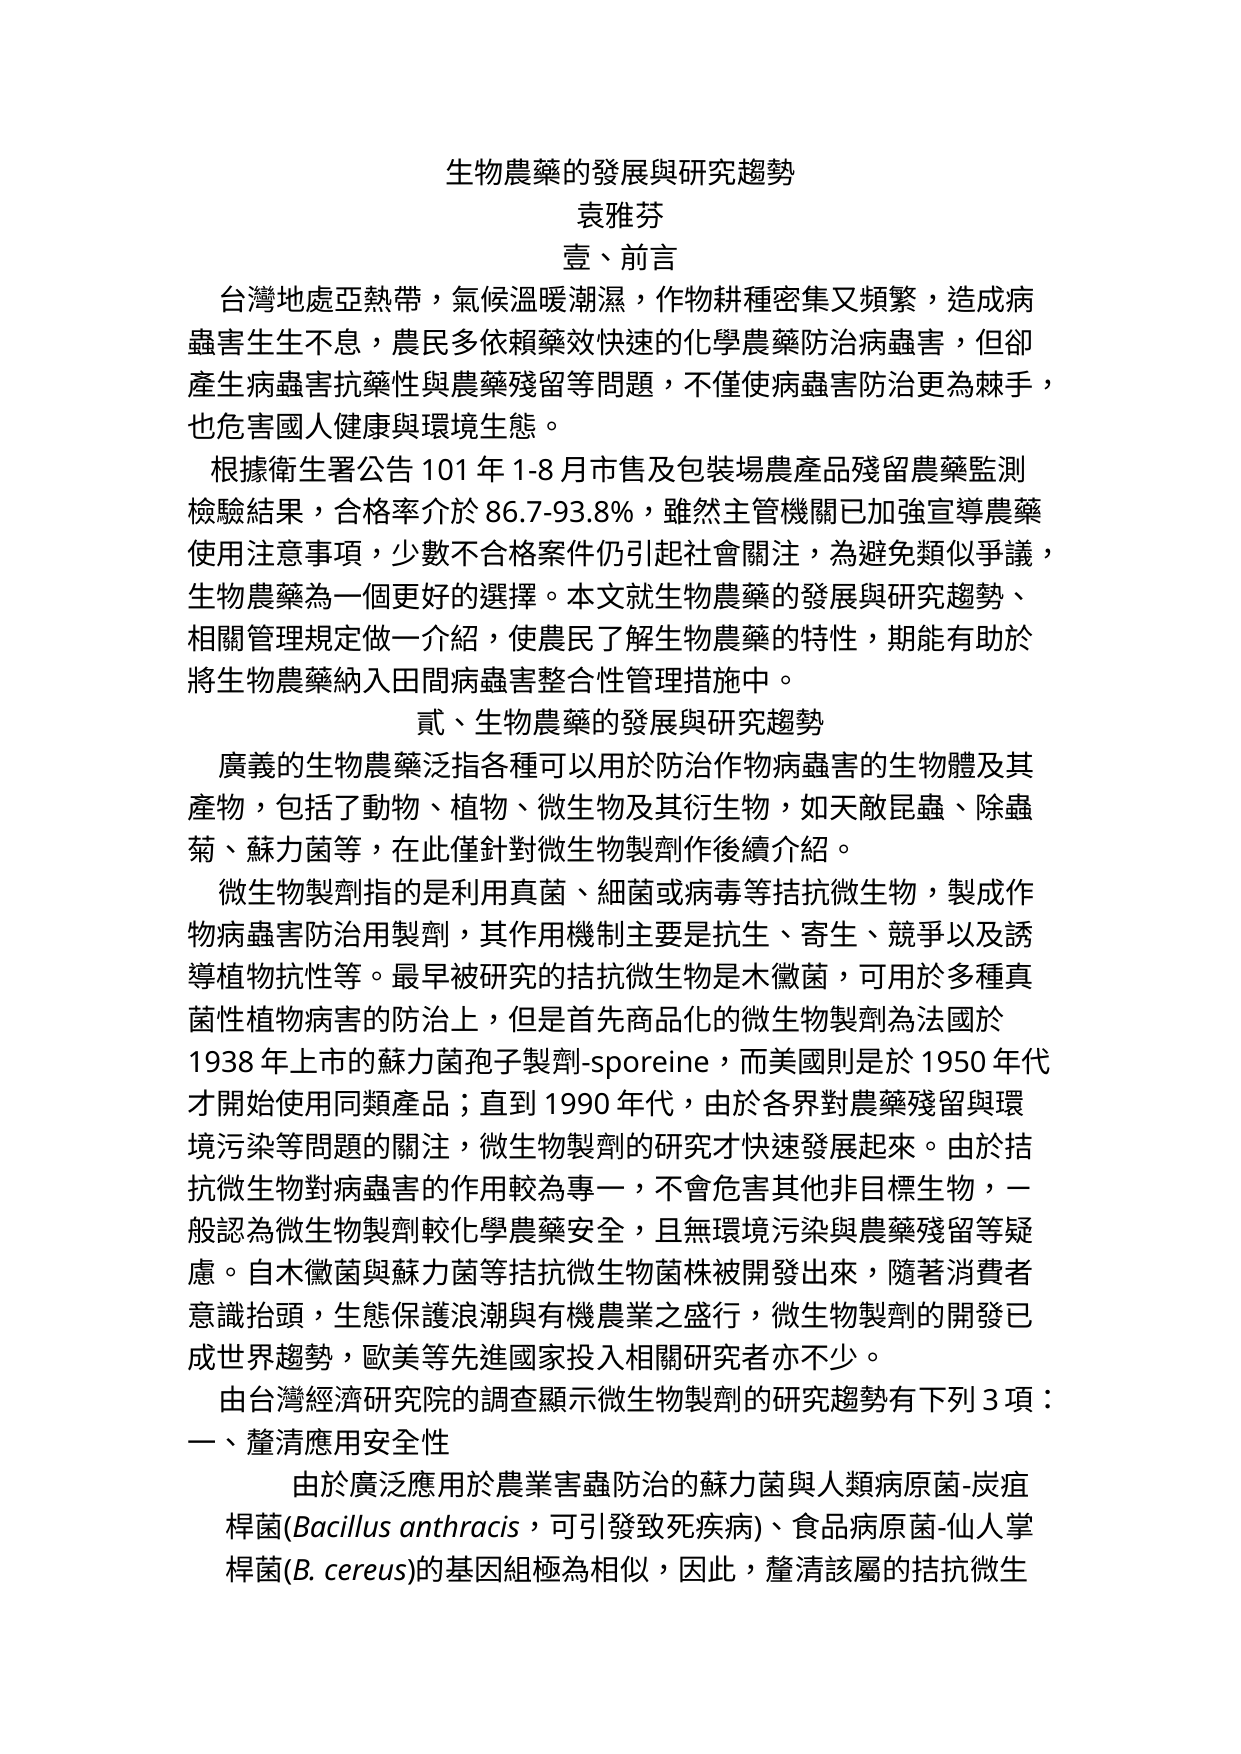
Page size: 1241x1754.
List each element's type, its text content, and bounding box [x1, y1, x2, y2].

text 貳、生物農藥的發展與研究趨勢 [187, 700, 1053, 742]
text 台灣地處亞熱帶，氣候溫暖潮濕，作物耕種密集又頻繁，造成病蟲害生生不息，農民多依賴藥效快速的化學農藥防治病蟲害，但卻產生病蟲害抗藥性與農藥殘留等問題，不僅使病蟲害防治更為棘手，也危害國人健康與環境生態。 [187, 277, 1053, 446]
text 壹、前言 [187, 234, 1053, 277]
text 一、釐清應用安全性 [187, 1419, 1053, 1462]
text 由台灣經濟研究院的調查顯示微生物製劑的研究趨勢有下列3項： [187, 1377, 1053, 1419]
text 廣義的生物農藥泛指各種可以用於防治作物病蟲害的生物體及其產物，包括了動物、植物、微生物及其衍生物，如天敵昆蟲、除蟲菊、蘇力菌等，在此僅針對微生物製劑作後續介紹。 [187, 742, 1053, 869]
text 生物農藥的發展與研究趨勢 [187, 150, 1053, 192]
list 由於廣泛應用於農業害蟲防治的蘇力菌與人類病原菌-炭疽桿菌(Bacillus anthracis，可引發致死疾病)、食品病原菌-仙人掌桿菌(B. cereus)的基因組極為相似，因此，釐清該屬的拮抗微生 [225, 1462, 1053, 1589]
text 袁雅芬 [187, 192, 1053, 234]
text 微生物製劑指的是利用真菌、細菌或病毒等拮抗微生物，製成作物病蟲害防治用製劑，其作用機制主要是抗生、寄生、競爭以及誘導植物抗性等。最早被研究的拮抗微生物是木黴菌，可用於多種真菌性植物病害的防治上，但是首先商品化的微生物製劑為法國於1938年上市的蘇力菌孢子製劑-sporeine，而美國則是於1950年代才開始使用同類產品；直到1990年代，由於各界對農藥殘留與環境污染等問題的關注，微生物製劑的研究才快速發展起來。由於拮抗微生物對病蟲害的作用較為專一，不會危害其他非目標生物，ㄧ般認為微生物製劑較化學農藥安全，且無環境污染與農藥殘留等疑慮。自木黴菌與蘇力菌等拮抗微生物菌株被開發出來，隨著消費者意識抬頭，生態保護浪潮與有機農業之盛行，微生物製劑的開發已成世界趨勢，歐美等先進國家投入相關研究者亦不少。 [187, 869, 1053, 1377]
text 根據衛生署公告101年1-8月市售及包裝場農產品殘留農藥監測檢驗結果，合格率介於86.7-93.8%，雖然主管機關已加強宣導農藥使用注意事項，少數不合格案件仍引起社會關注，為避免類似爭議，生物農藥為一個更好的選擇。本文就生物農藥的發展與研究趨勢、相關管理規定做一介紹，使農民了解生物農藥的特性，期能有助於將生物農藥納入田間病蟲害整合性管理措施中。 [187, 446, 1053, 700]
